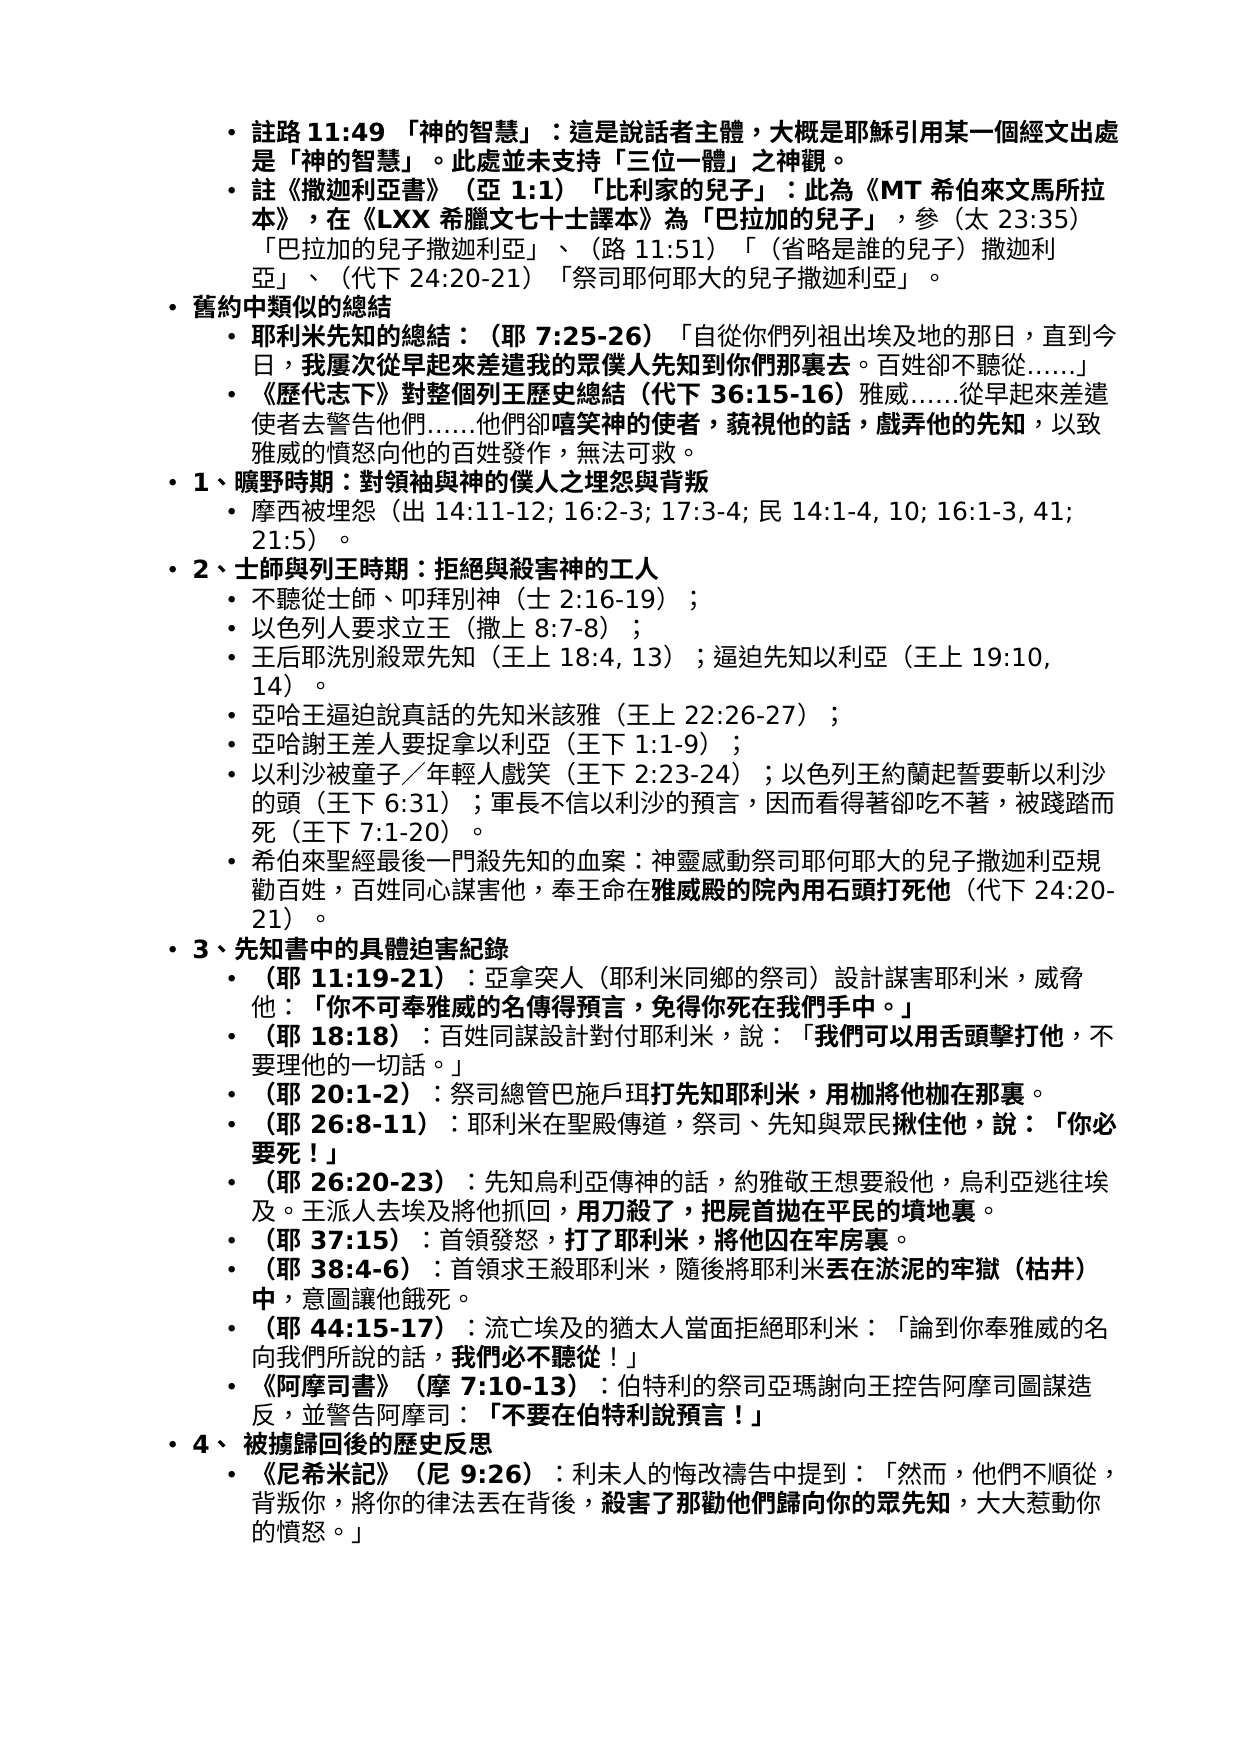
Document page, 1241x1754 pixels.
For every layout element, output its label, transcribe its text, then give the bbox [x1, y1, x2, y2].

list 摩西被埋怨（出 14:11-12; 16:2-3; 17:3-4; 民 14:1-4, 10; 16:1-3, 41; 21:5）。 [236, 497, 1122, 556]
list 1、曠野時期：對領袖與神的僕人之埋怨與背叛 [177, 468, 1122, 497]
list 《歷代志下》對整個列王歷史總結（代下 36:15-16）雅威……從早起來差遣使者去警告他們……他們卻嘻笑神的使者，藐視他的話，戲弄他的先知，以致雅威的憤怒向他的百姓發作，無法可救。 [236, 381, 1122, 468]
list 以色列人要求立王（撒上 8:7-8）； [236, 614, 1122, 643]
list 《尼希米記》（尼 9:26）：利未人的悔改禱告中提到：「然而，他們不順從，背叛你，將你的律法丟在背後，殺害了那勸他們歸向你的眾先知，大大惹動你的憤怒。」 [236, 1460, 1122, 1547]
list 王后耶洗別殺眾先知（王上 18:4, 13）；逼迫先知以利亞（王上 19:10, 14）。 [236, 643, 1122, 701]
list 註《撒迦利亞書》（亞 1:1）「比利家的兒子」：此為《MT 希伯來文馬所拉本》，在《LXX 希臘文七十士譯本》為「巴拉加的兒子」，參（太 23:35）「巴拉加的兒子撒迦利亞」、（路 11:51）「（省略是誰的兒子）撒迦利亞」、（代下 24:20-21）「祭司耶何耶大的兒子撒迦利亞」。 [236, 176, 1122, 293]
list 希伯來聖經最後一門殺先知的血案：神靈感動祭司耶何耶大的兒子撒迦利亞規勸百姓，百姓同心謀害他，奉王命在雅威殿的院內用石頭打死他（代下 24:20-21）。 [236, 847, 1122, 935]
list （耶 26:8-11）：耶利米在聖殿傳道，祭司、先知與眾民揪住他，說：「你必要死！」 [236, 1110, 1122, 1168]
list 註路11:49 「神的智慧」：這是說話者主體，大概是耶穌引用某一個經文出處是「神的智慧」。此處並未支持「三位一體」之神觀。 [236, 118, 1122, 176]
list （耶 44:15-17）：流亡埃及的猶太人當面拒絕耶利米：「論到你奉雅威的名向我們所說的話，我們必不聽從！」 [236, 1314, 1122, 1372]
list 舊約中類似的總結 [177, 293, 1122, 322]
list （耶 37:15）：首領發怒，打了耶利米，將他囚在牢房裏。 [236, 1226, 1122, 1256]
list 不聽從士師、叩拜別神（士 2:16-19）； [236, 585, 1122, 614]
list 亞哈王逼迫說真話的先知米該雅（王上 22:26-27）； [236, 701, 1122, 731]
list 《阿摩司書》（摩 7:10-13）：伯特利的祭司亞瑪謝向王控告阿摩司圖謀造反，並警告阿摩司：「不要在伯特利說預言！」 [236, 1372, 1122, 1431]
list 亞哈謝王差人要捉拿以利亞（王下 1:1-9）； [236, 731, 1122, 760]
list （耶 18:18）：百姓同謀設計對付耶利米，說：「我們可以用舌頭擊打他，不要理他的一切話。」 [236, 1022, 1122, 1081]
list 耶利米先知的總結：（耶 7:25-26）「自從你們列祖出埃及地的那日，直到今日，我屢次從早起來差遣我的眾僕人先知到你們那裏去。百姓卻不聽從……」 [236, 322, 1122, 381]
list （耶 11:19-21）：亞拿突人（耶利米同鄉的祭司）設計謀害耶利米，威脅他：「你不可奉雅威的名傳得預言，免得你死在我們手中。」 [236, 964, 1122, 1022]
list （耶 20:1-2）：祭司總管巴施戶珥打先知耶利米，用枷將他枷在那裏。 [236, 1081, 1122, 1110]
list （耶 26:20-23）：先知烏利亞傳神的話，約雅敬王想要殺他，烏利亞逃往埃及。王派人去埃及將他抓回，用刀殺了，把屍首拋在平民的墳地裏。 [236, 1168, 1122, 1226]
list 2、士師與列王時期：拒絕與殺害神的工人 [177, 556, 1122, 585]
list 3、先知書中的具體迫害紀錄 [177, 935, 1122, 964]
list 以利沙被童子／年輕人戲笑（王下 2:23-24）；以色列王約蘭起誓要斬以利沙的頭（王下 6:31）；軍長不信以利沙的預言，因而看得著卻吃不著，被踐踏而死（王下 7:1-20）。 [236, 760, 1122, 847]
list 4、 被擄歸回後的歷史反思 [177, 1431, 1122, 1460]
list （耶 38:4-6）：首領求王殺耶利米，隨後將耶利米丟在淤泥的牢獄（枯井）中，意圖讓他餓死。 [236, 1256, 1122, 1314]
